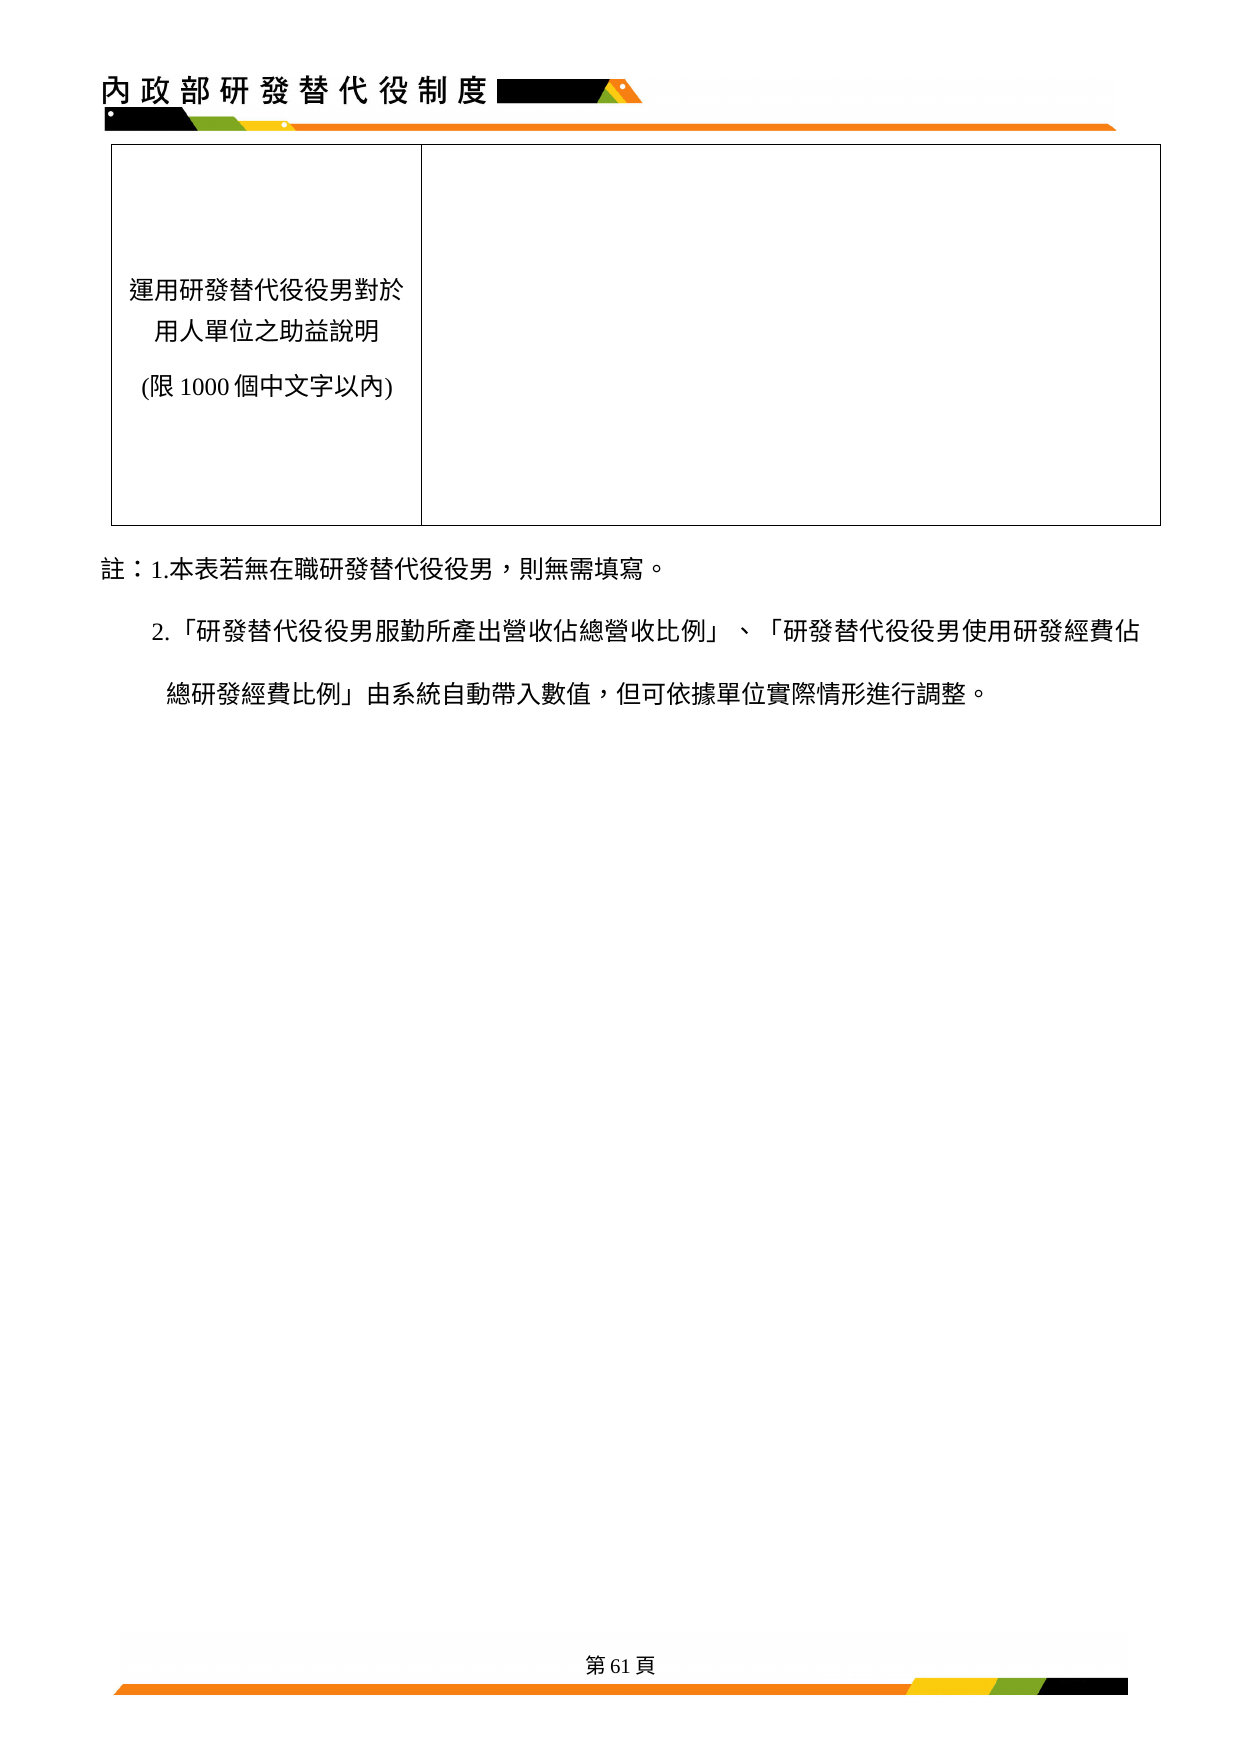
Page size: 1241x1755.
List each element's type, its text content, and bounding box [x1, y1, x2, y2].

table_cell 運用研發替代役役男對於用人單位之助益說明 (限1000個中文字以內) [112, 145, 421, 524]
table_cell [422, 145, 1160, 524]
text 2.「研發替代役役男服勤所產出營收佔總營收比例」、「研發替代役役男使用研發經費佔總研發經費比例」由系統自動帶入數值，但可依據單位實際情形進行調整。 [151, 588, 1140, 713]
text 註：1.本表若無在職研發替代役役男，則無需填寫。 [100, 526, 1140, 588]
